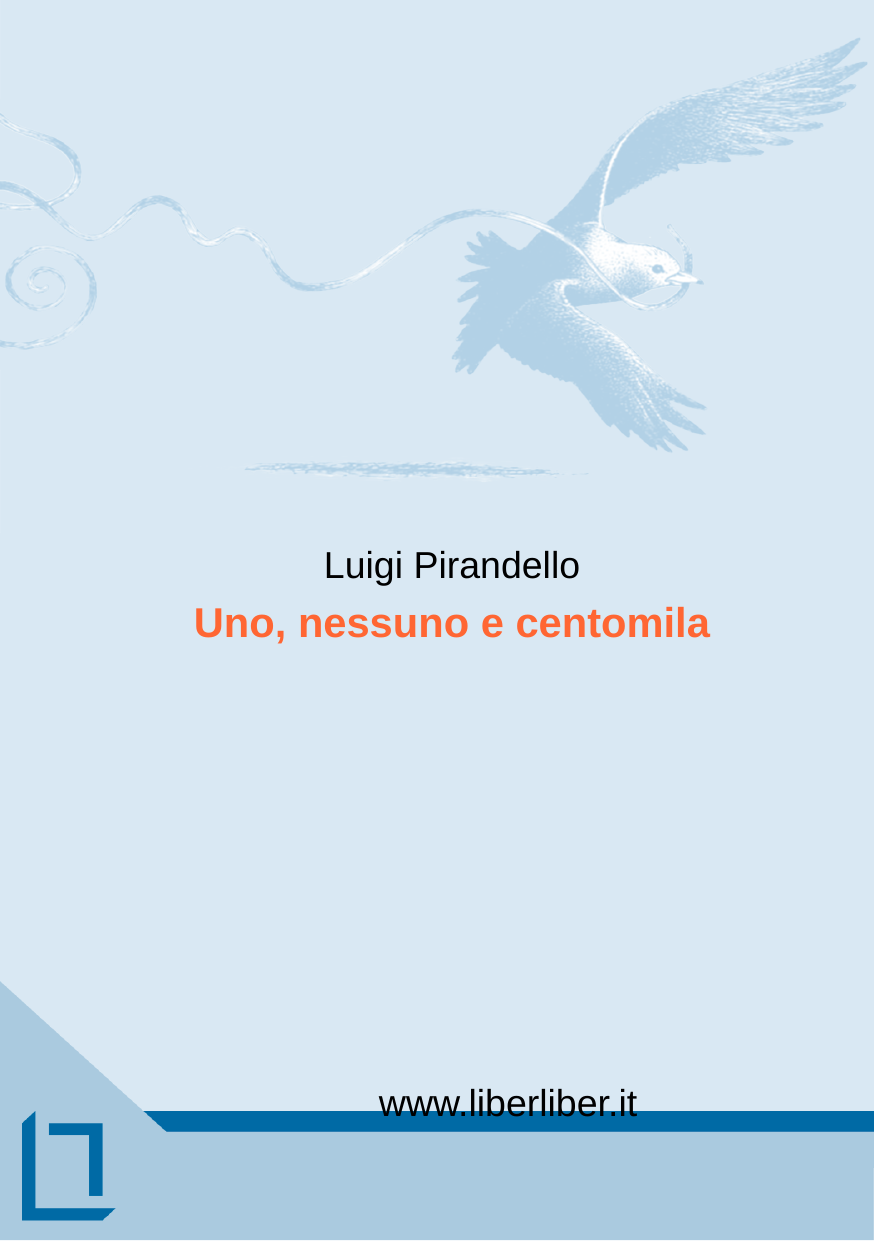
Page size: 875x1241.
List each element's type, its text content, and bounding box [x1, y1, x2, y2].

text Uno, nessuno e centomila [94, 598, 779, 646]
text www.liberliber.it [331, 1081, 685, 1124]
picture [0, 0, 874, 1241]
text Luigi Pirandello [94, 543, 779, 586]
